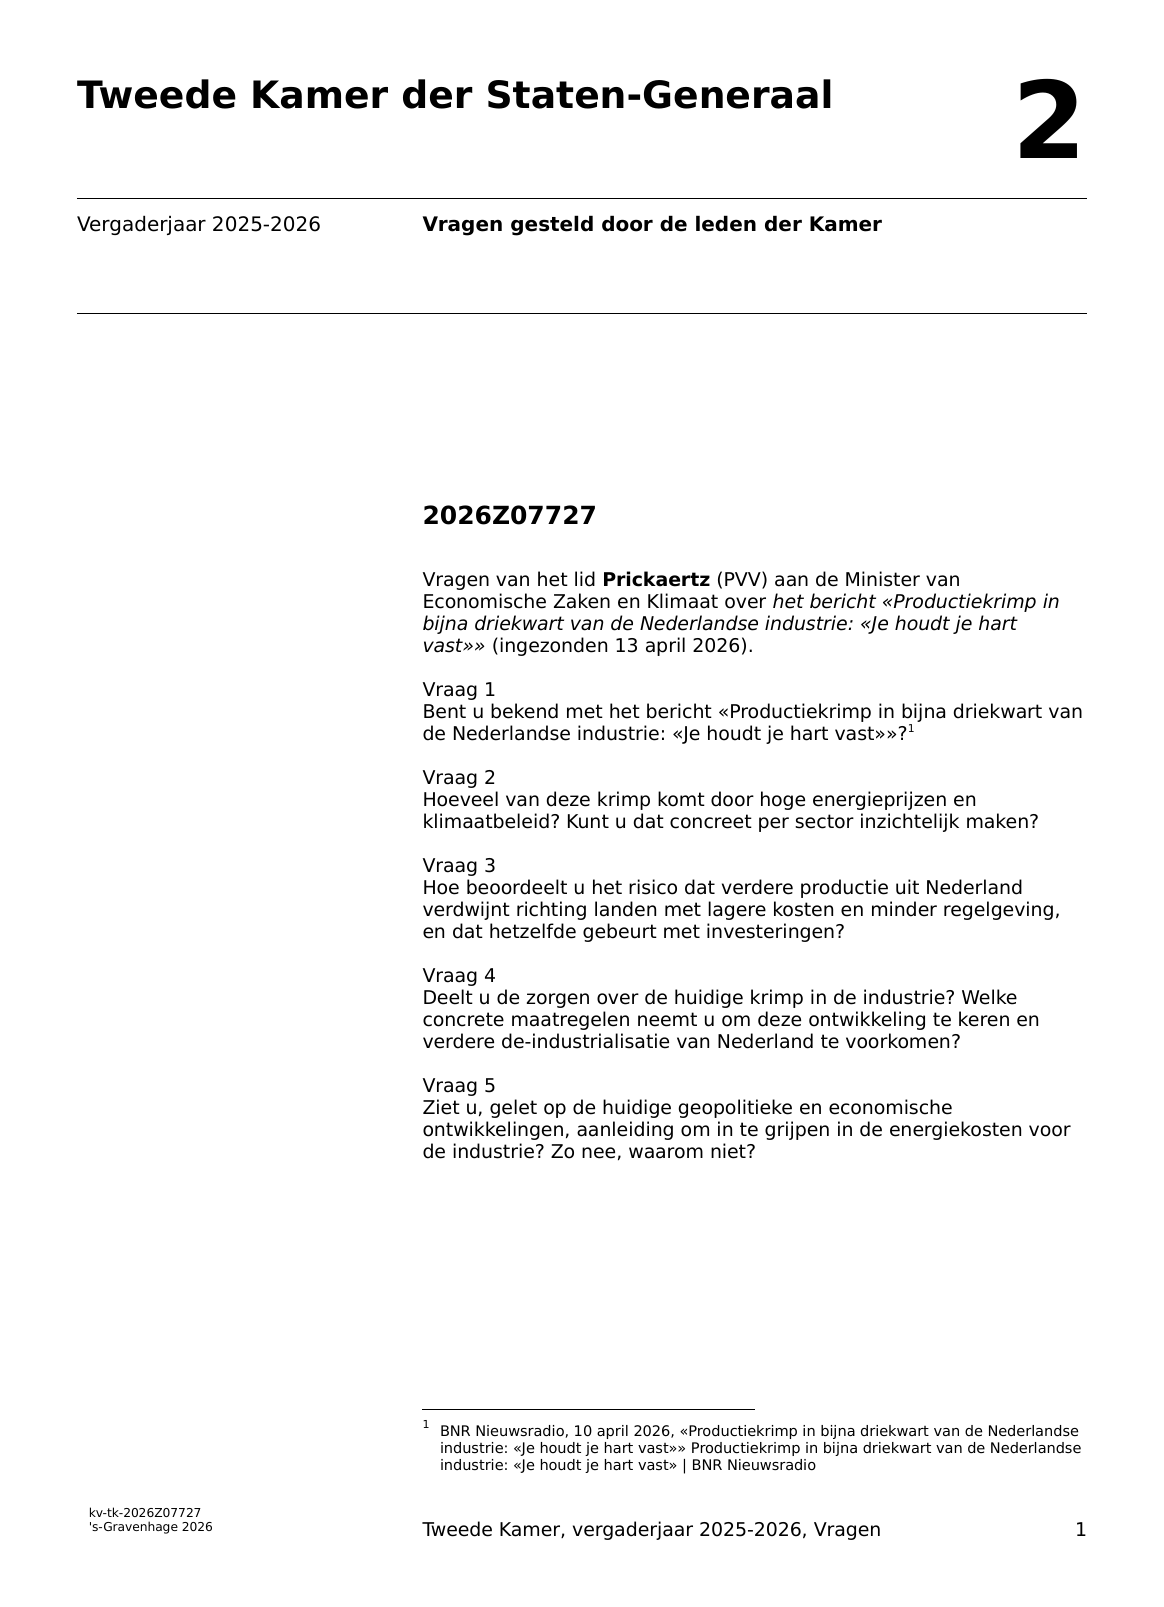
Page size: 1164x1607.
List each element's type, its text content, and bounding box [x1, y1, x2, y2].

text Vraag 1 [422, 679, 1087, 701]
text Vraag 4 [422, 965, 1087, 987]
table_header 2 [886, 59, 1087, 198]
text BNR Nieuwsradio, 10 april 2026, «Productiekrimp in bijna driekwart van de Nederlandse industrie: «Je houdt je hart vast»» Productiekrimp in bijna driekwart van de Nederlandse industrie: «Je houdt je hart vast» | BNR Nieuwsradio [422, 1418, 1087, 1474]
text Vraag 2 [422, 767, 1087, 789]
text Hoe beoordeelt u het risico dat verdere productie uit Nederland verdwijnt richting landen met lagere kosten en minder regelgeving, en dat hetzelfde gebeurt met investeringen? [422, 877, 1087, 943]
table_header Tweede Kamer der Staten-Generaal [77, 59, 886, 198]
text Vragen van het lid Prickaertz (PVV) aan de Minister van Economische Zaken en Klimaat over het bericht «Productiekrimp in bijna driekwart van de Nederlandse industrie: «Je houdt je hart vast»» (ingezonden 13 april 2026). [422, 569, 1087, 657]
text 2026Z07727 [422, 501, 1087, 531]
text 's-Gravenhage 2026 [88, 1520, 323, 1534]
text Vraag 5 [422, 1075, 1087, 1097]
text Bent u bekend met het bericht «Productiekrimp in bijna driekwart van de Nederlandse industrie: «Je houdt je hart vast»»? [422, 701, 1087, 745]
text Ziet u, gelet op de huidige geopolitieke en economische ontwikkelingen, aanleiding om in te grijpen in de energiekosten voor de industrie? Zo nee, waarom niet? [422, 1097, 1087, 1163]
table_cell Vergaderjaar 2025-2026 [77, 199, 422, 313]
text kv-tk-2026Z07727 [88, 1506, 323, 1520]
text Deelt u de zorgen over de huidige krimp in de industrie? Welke concrete maatregelen neemt u om deze ontwikkeling te keren en verdere de-industrialisatie van Nederland te voorkomen? [422, 987, 1087, 1053]
table_cell Vragen gesteld door de leden der Kamer [422, 199, 1087, 313]
text Hoeveel van deze krimp komt door hoge energieprijzen en klimaatbeleid? Kunt u dat concreet per sector inzichtelijk maken? [422, 789, 1087, 833]
text Vraag 3 [422, 855, 1087, 877]
